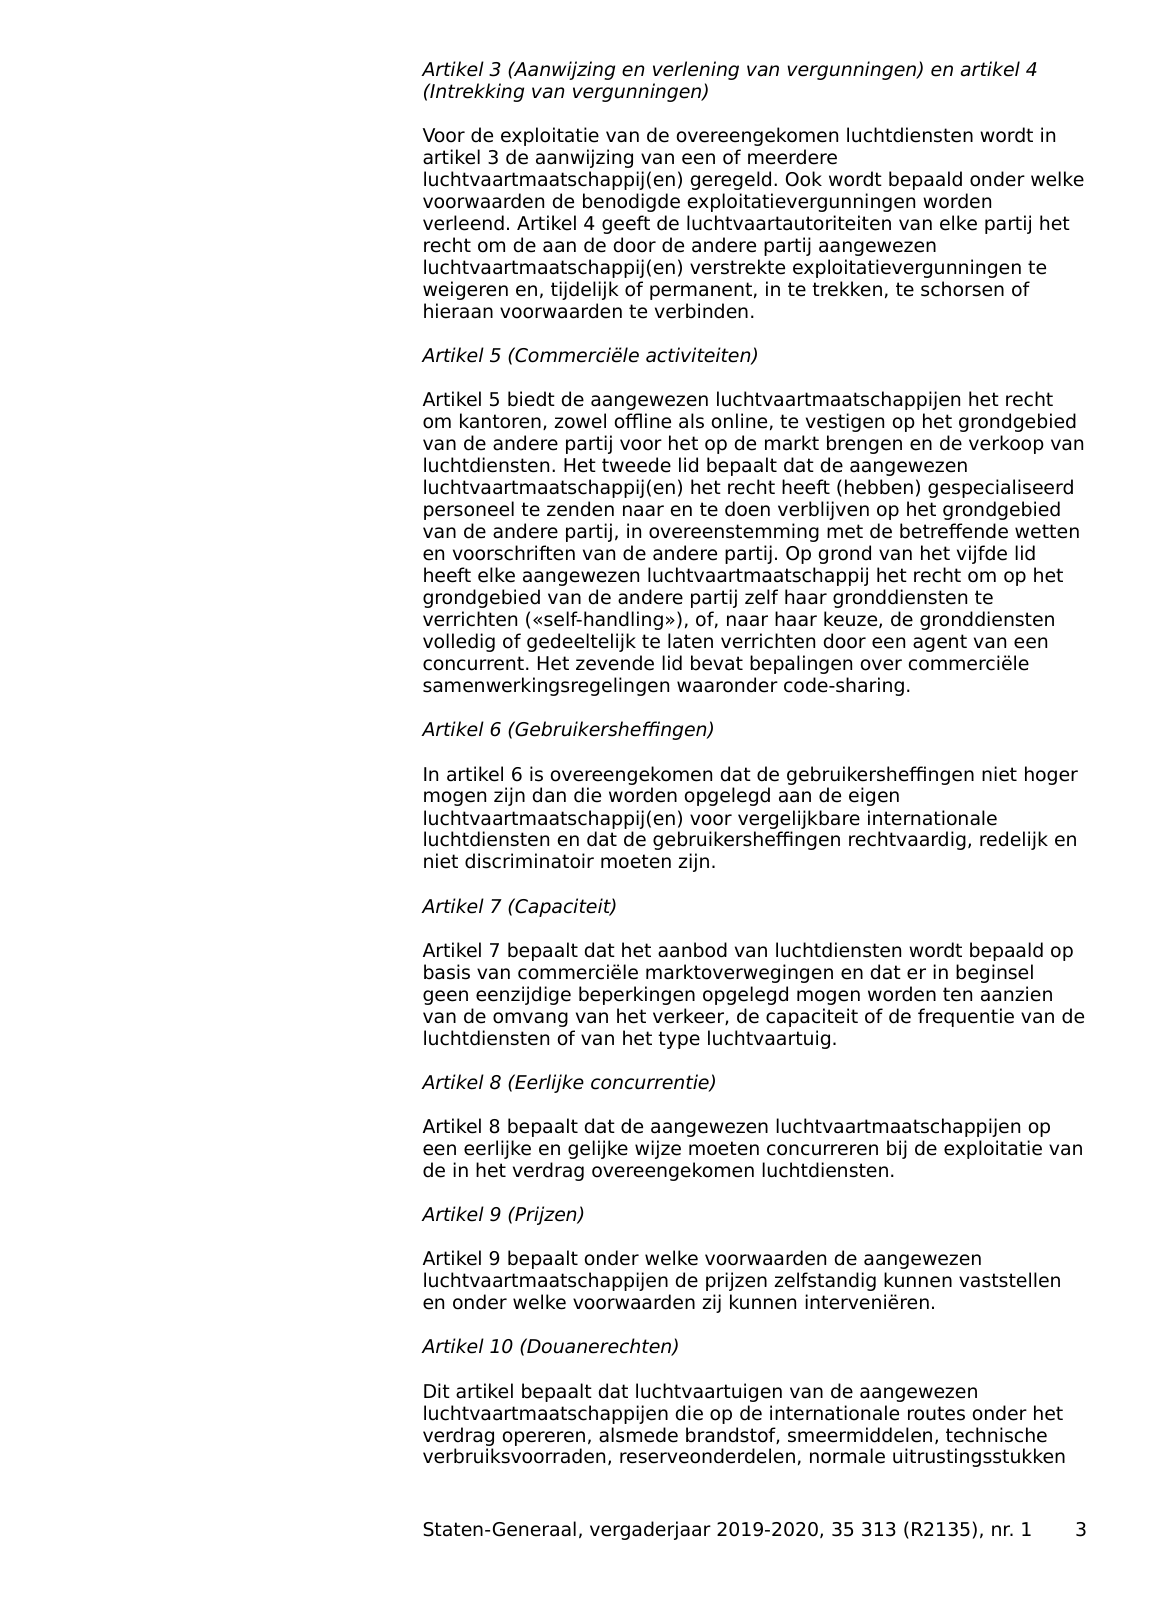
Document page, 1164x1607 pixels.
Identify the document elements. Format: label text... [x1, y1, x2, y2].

subtitle Artikel 7 (Capaciteit) [422, 896, 1087, 917]
text Artikel 9 bepaalt onder welke voorwaarden de aangewezen luchtvaartmaatschappijen de prijzen zelfstandig kunnen vaststellen en onder welke voorwaarden zij kunnen interveniëren. [422, 1248, 1087, 1314]
text Dit artikel bepaalt dat luchtvaartuigen van de aangewezen luchtvaartmaatschappijen die op de internationale routes onder het verdrag opereren, alsmede brandstof, smeermiddelen, technische verbruiksvoorraden, reserveonderdelen, normale uitrustingsstukken [422, 1381, 1087, 1468]
subtitle Artikel 8 (Eerlijke concurrentie) [422, 1072, 1087, 1094]
subtitle Artikel 5 (Commerciële activiteiten) [422, 345, 1087, 367]
subtitle Artikel 3 (Aanwijzing en verlening van vergunningen) en artikel 4 (Intrekking van vergunningen) [422, 59, 1087, 103]
text Voor de exploitatie van de overeengekomen luchtdiensten wordt in artikel 3 de aanwijzing van een of meerdere luchtvaartmaatschappij(en) geregeld. Ook wordt bepaald onder welke voorwaarden de benodigde exploitatievergunningen worden verleend. Artikel 4 geeft de luchtvaartautoriteiten van elke partij het recht om de aan de door de andere partij aangewezen luchtvaartmaatschappij(en) verstrekte exploitatievergunningen te weigeren en, tijdelijk of permanent, in te trekken, te schorsen of hieraan voorwaarden te verbinden. [422, 125, 1087, 323]
text Artikel 7 bepaalt dat het aanbod van luchtdiensten wordt bepaald op basis van commerciële marktoverwegingen en dat er in beginsel geen eenzijdige beperkingen opgelegd mogen worden ten aanzien van de omvang van het verkeer, de capaciteit of de frequentie van de luchtdiensten of van het type luchtvaartuig. [422, 940, 1087, 1049]
text Artikel 5 biedt de aangewezen luchtvaartmaatschappijen het recht om kantoren, zowel offline als online, te vestigen op het grondgebied van de andere partij voor het op de markt brengen en de verkoop van luchtdiensten. Het tweede lid bepaalt dat de aangewezen luchtvaartmaatschappij(en) het recht heeft (hebben) gespecialiseerd personeel te zenden naar en te doen verblijven op het grondgebied van de andere partij, in overeenstemming met de betreffende wetten en voorschriften van de andere partij. Op grond van het vijfde lid heeft elke aangewezen luchtvaartmaatschappij het recht om op het grondgebied van de andere partij zelf haar gronddiensten te verrichten («self-handling»), of, naar haar keuze, de gronddiensten volledig of gedeeltelijk te laten verrichten door een agent van een concurrent. Het zevende lid bevat bepalingen over commerciële samenwerkingsregelingen waaronder code-sharing. [422, 389, 1087, 697]
text In artikel 6 is overeengekomen dat de gebruikersheffingen niet hoger mogen zijn dan die worden opgelegd aan de eigen luchtvaartmaatschappij(en) voor vergelijkbare internationale luchtdiensten en dat de gebruikersheffingen rechtvaardig, redelijk en niet discriminatoir moeten zijn. [422, 763, 1087, 873]
subtitle Artikel 10 (Douanerechten) [422, 1336, 1087, 1358]
subtitle Artikel 9 (Prijzen) [422, 1204, 1087, 1226]
subtitle Artikel 6 (Gebruikersheffingen) [422, 719, 1087, 741]
text Artikel 8 bepaalt dat de aangewezen luchtvaartmaatschappijen op een eerlijke en gelijke wijze moeten concurreren bij de exploitatie van de in het verdrag overeengekomen luchtdiensten. [422, 1116, 1087, 1182]
